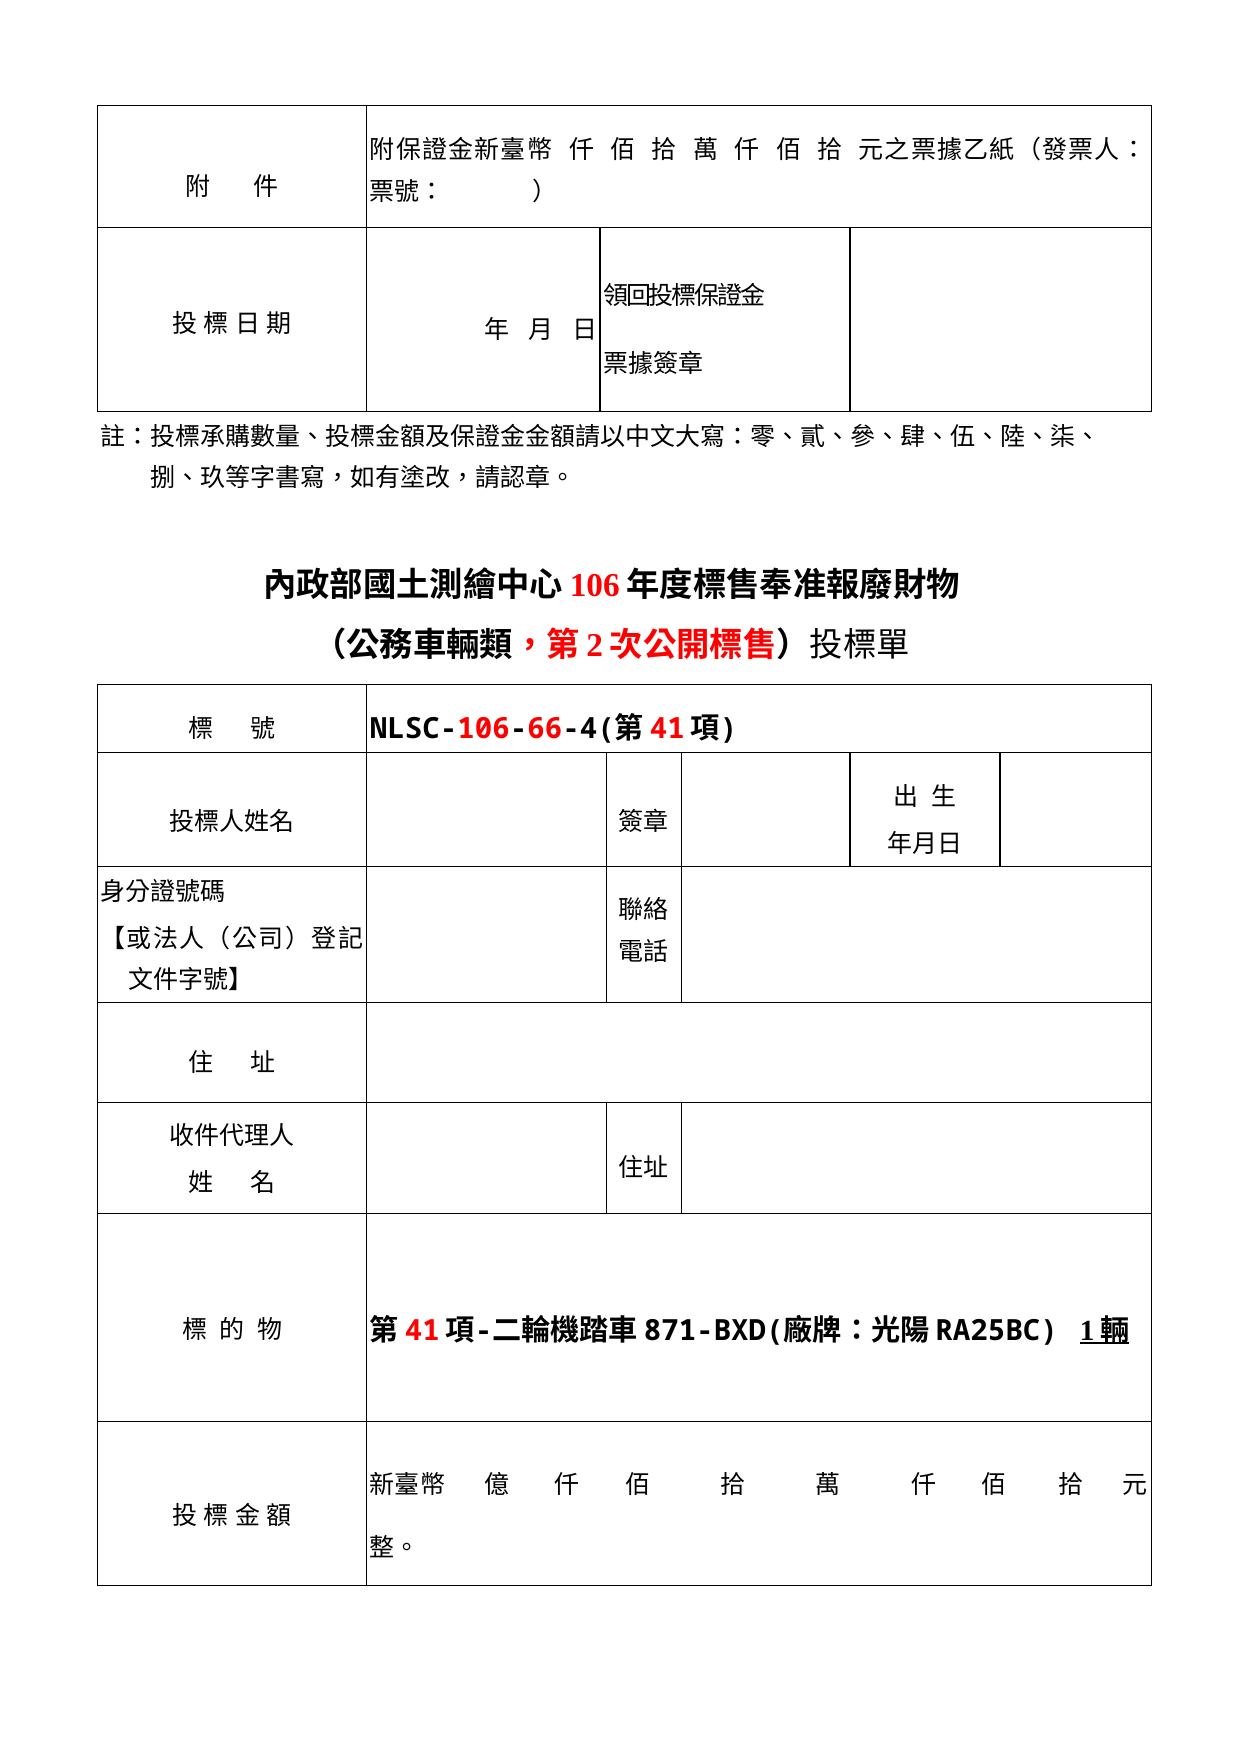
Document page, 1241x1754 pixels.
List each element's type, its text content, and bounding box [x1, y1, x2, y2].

table_cell [682, 867, 1151, 1002]
table_cell 附 件 [98, 106, 366, 227]
table_cell 收件代理人 姓 名 [98, 1103, 366, 1213]
table_cell 投標人姓名 [98, 753, 366, 866]
table_cell 聯絡電話 [607, 867, 681, 1002]
table_cell [367, 1003, 1151, 1102]
table_cell 身分證號碼 【或法人（公司）登記文件字號】 [98, 867, 366, 1002]
table_cell 標 的 物 [98, 1214, 366, 1421]
table_cell [367, 1103, 606, 1213]
table_cell [682, 1103, 1151, 1213]
table_cell 第41項-二輪機踏車 871-BXD(廠牌：光陽RA25BC) 1輛 [367, 1214, 1151, 1421]
table_cell 投 標 金 額 [98, 1422, 366, 1585]
table_cell 住址 [607, 1103, 681, 1213]
text 註：投標承購數量、投標金額及保證金金額請以中文大寫：零、貳、參、肆、伍、陸、柒、捌、玖等字書寫，如有塗改，請認章。 [100, 412, 1122, 495]
table_cell 投 標 日 期 [98, 228, 366, 411]
text 內政部國土測繪中心106年度標售奉准報廢財物 [100, 563, 1122, 604]
table_cell 附保證金新臺幣 仟 佰 拾 萬 仟 佰 拾 元之票據乙紙（發票人： 票號： ） [367, 106, 1151, 227]
table_cell 簽章 [607, 753, 681, 866]
text （公務車輛類，第2次公開標售）投標單 [100, 623, 1122, 665]
table_header NLSC-106-66-4(第41項) [367, 685, 1151, 752]
table_cell [1001, 753, 1151, 866]
table_header 標 號 [98, 685, 366, 752]
table_cell 領回投標保證金 票據簽章 [601, 228, 849, 411]
table_cell 出 生 年月日 [851, 753, 999, 866]
table_cell 住 址 [98, 1003, 366, 1102]
table_cell 年 月 日 [367, 228, 599, 411]
table_cell [367, 753, 606, 866]
table_cell [851, 228, 1151, 411]
table_cell [682, 753, 849, 866]
table_cell [367, 867, 606, 1002]
table_cell 新臺幣 億 仟 佰 拾 萬 仟 佰 拾 元整。 [367, 1422, 1151, 1585]
